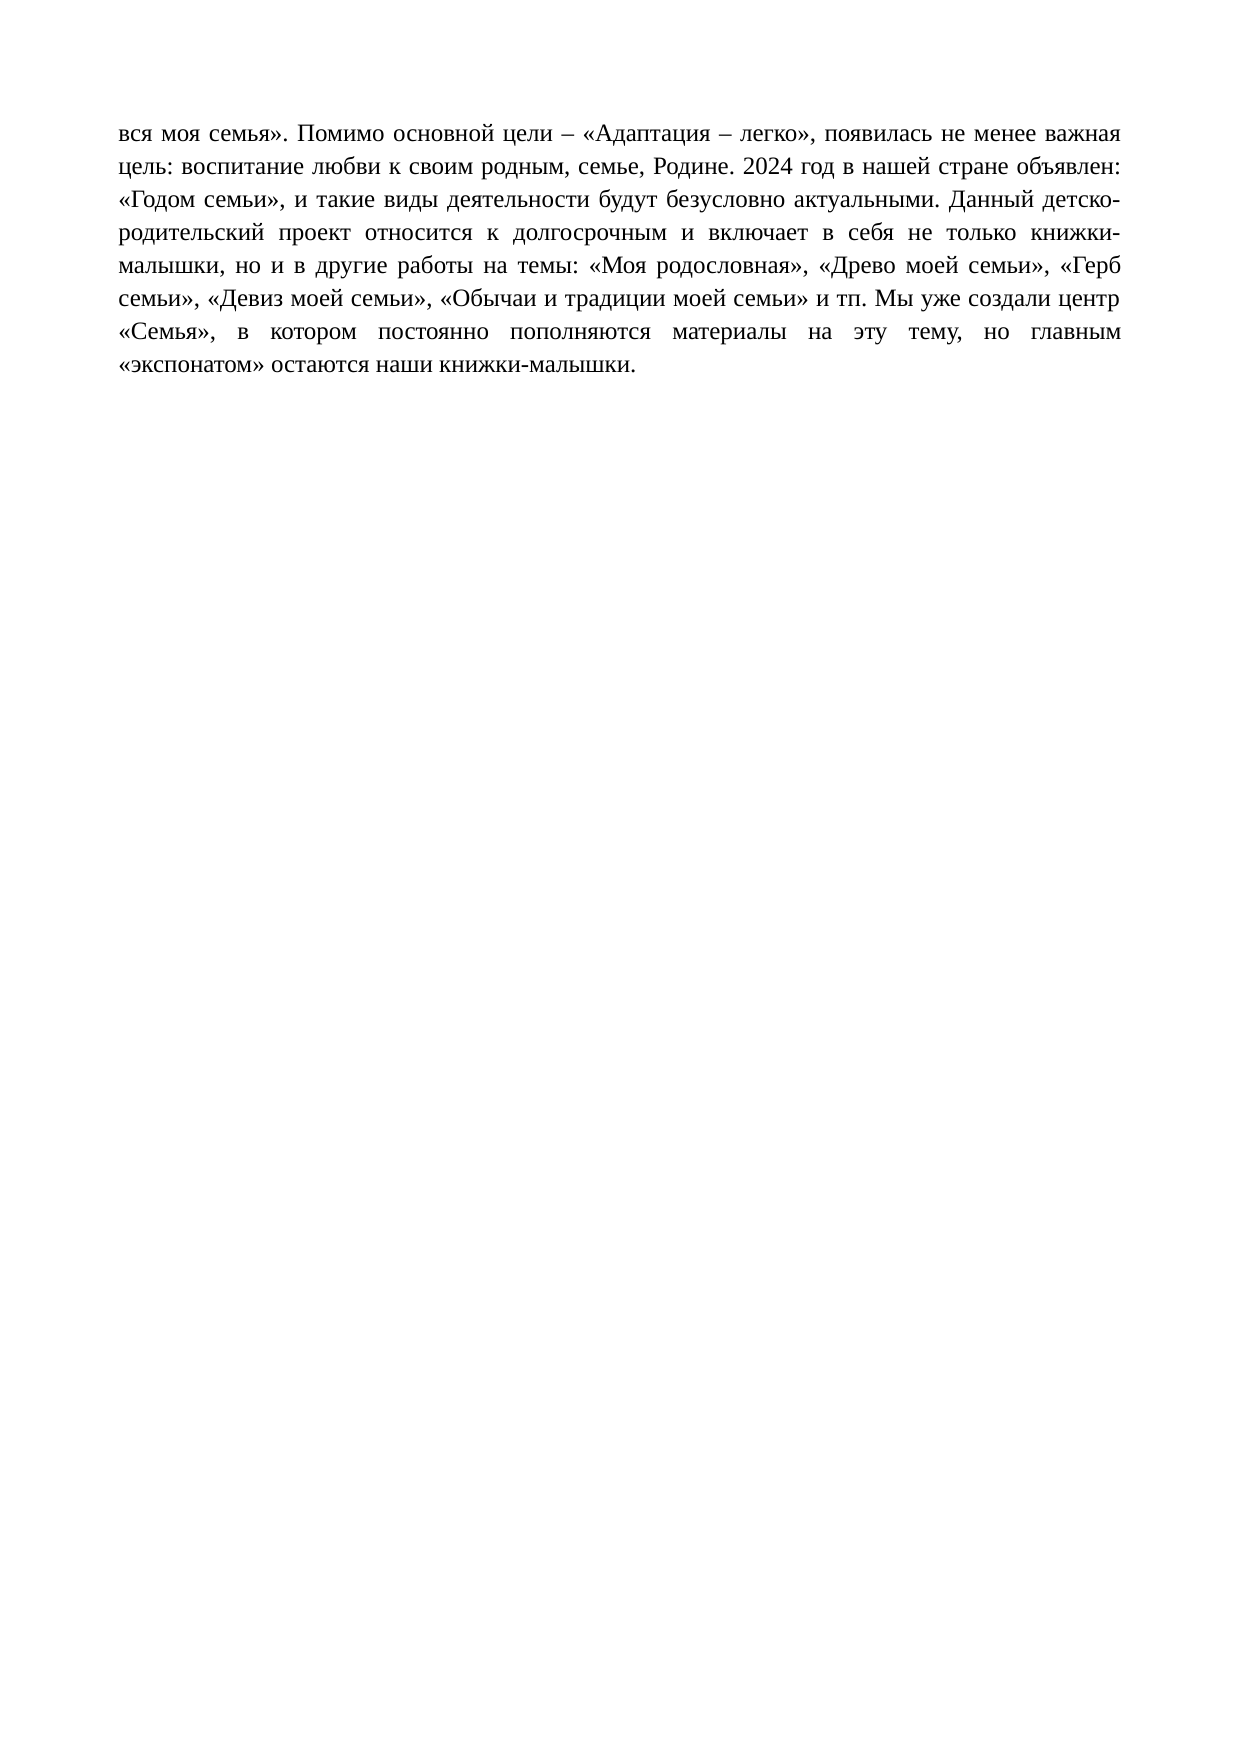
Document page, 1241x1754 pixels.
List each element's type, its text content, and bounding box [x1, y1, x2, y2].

text вся моя семья». Помимо основной цели – «Адаптация – легко», появилась не менее важная цель: воспитание любви к своим родным, семье, Родине. 2024 год в нашей стране объявлен: «Годом семьи», и такие виды деятельности будут безусловно актуальными. Данный детско-родительский проект относится к долгосрочным и включает в себя не только книжки-малышки, но и в другие работы на темы: «Моя родословная», «Древо моей семьи», «Герб семьи», «Девиз моей семьи», «Обычаи и традиции моей семьи» и тп. Мы уже создали центр «Семья», в котором постоянно пополняются материалы на эту тему, но главным «экспонатом» остаются наши книжки-малышки. [118, 118, 1122, 378]
